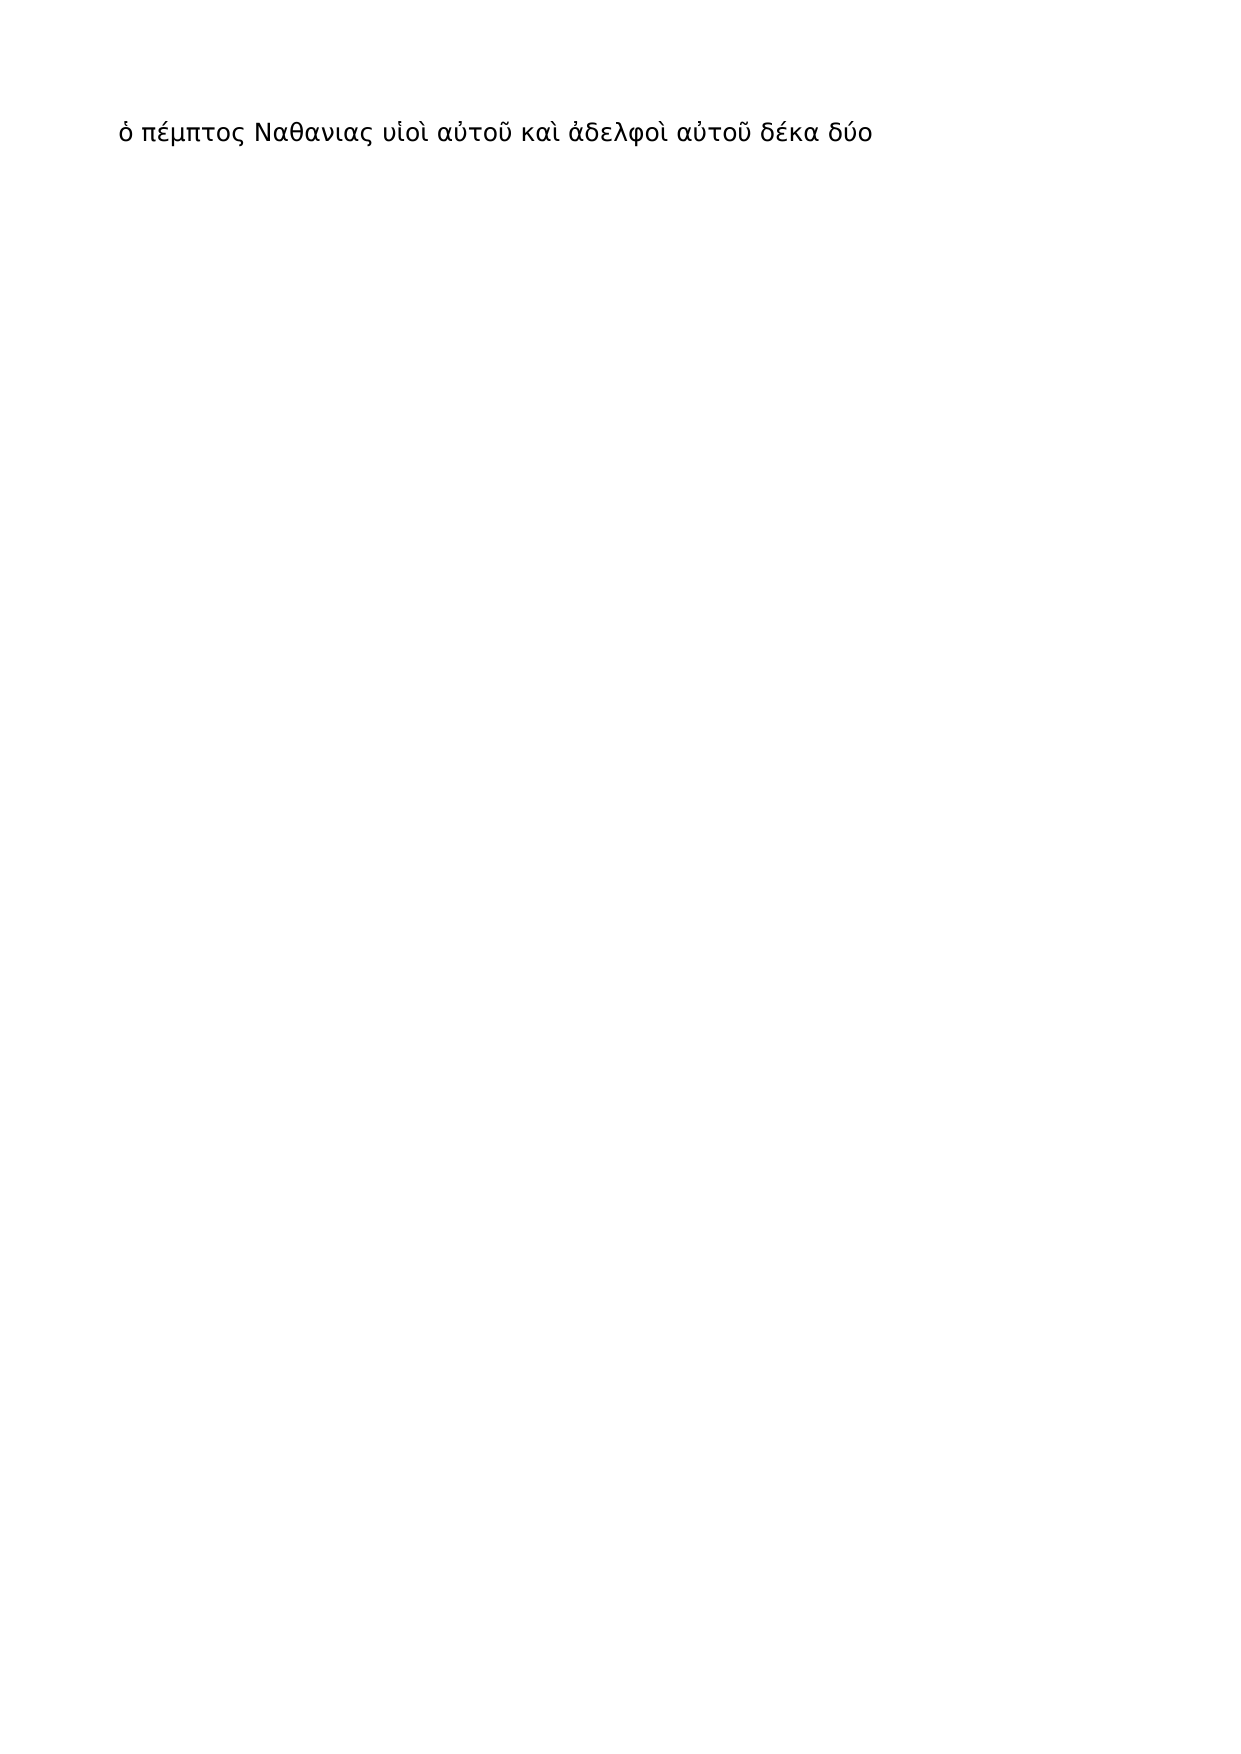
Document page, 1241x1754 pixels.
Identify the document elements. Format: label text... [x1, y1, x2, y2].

text ὁ πέμπτος Ναθανιας υἱοὶ αὐτοῦ καὶ ἀδελφοὶ αὐτοῦ δέκα δύο [118, 118, 1122, 147]
